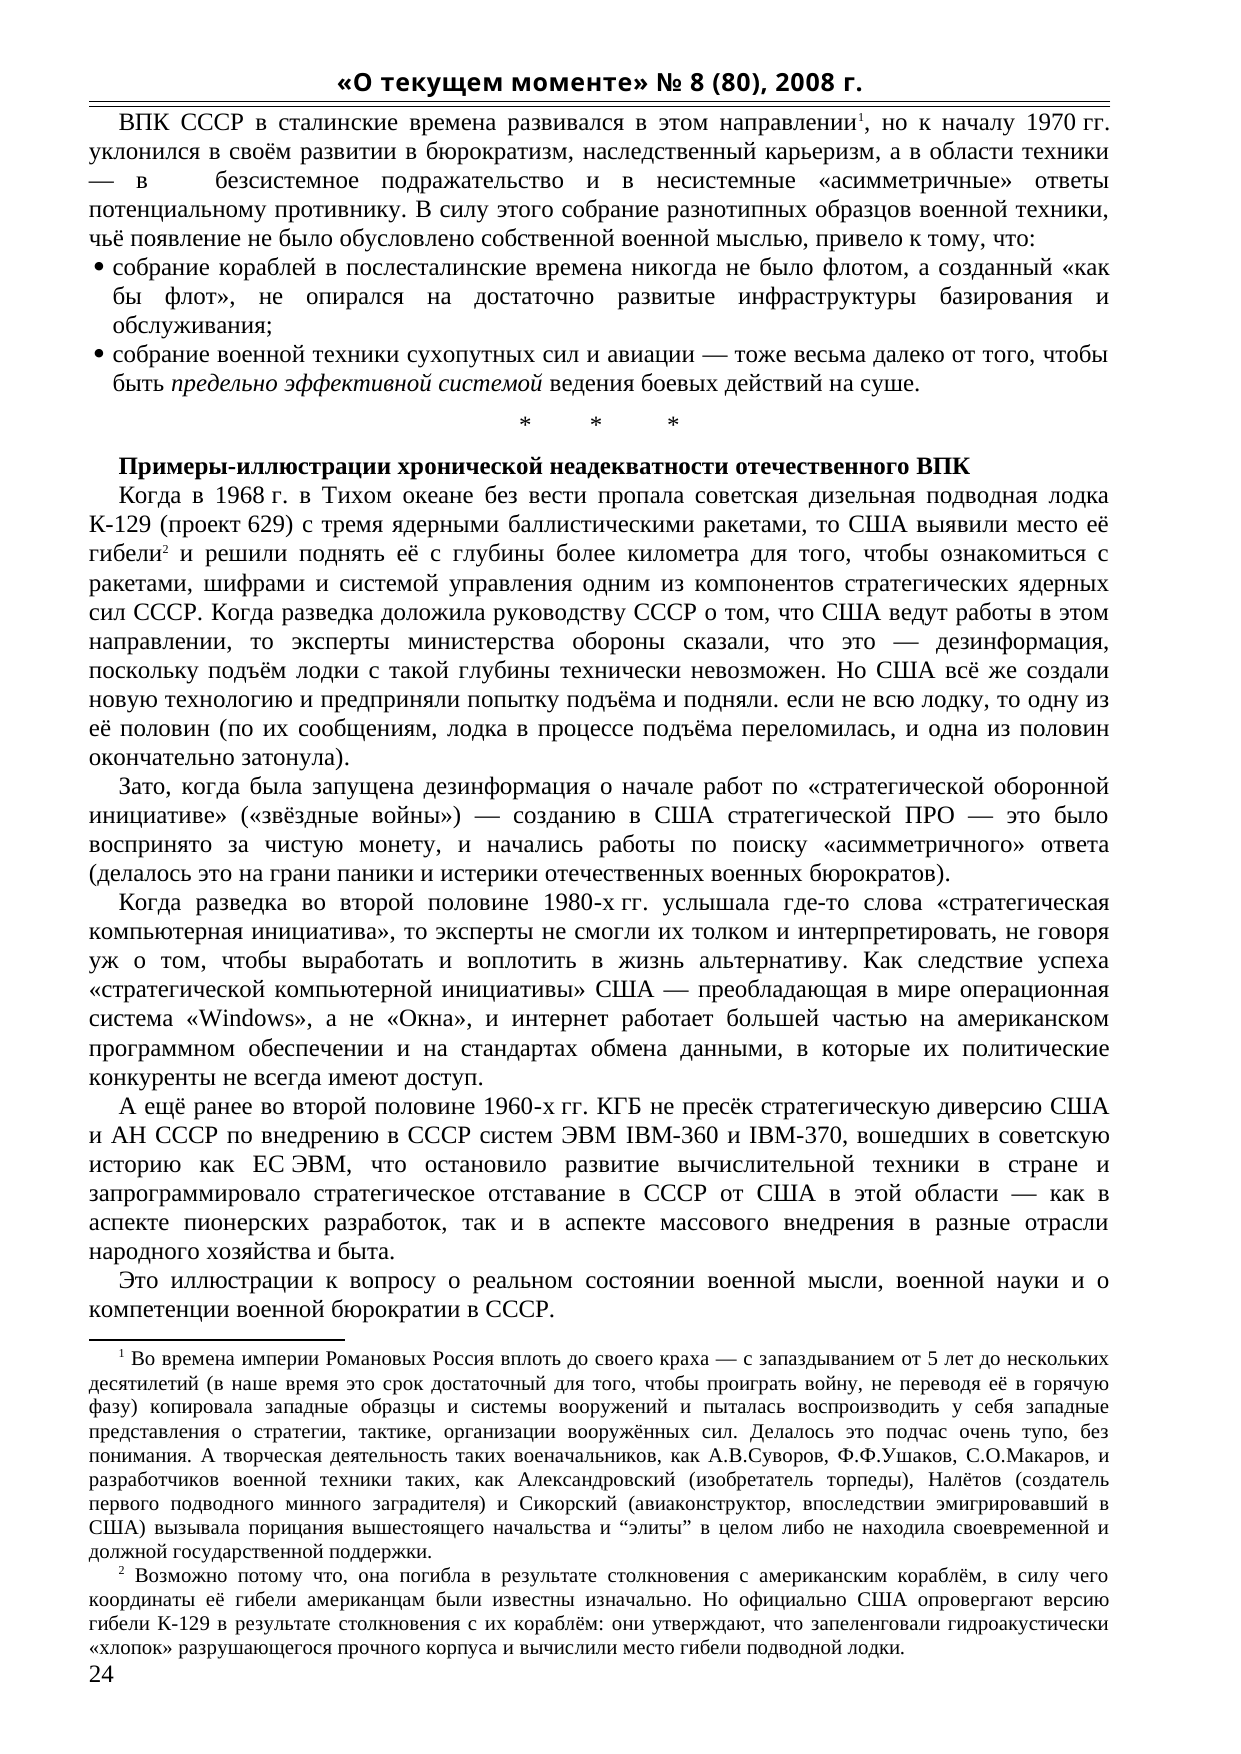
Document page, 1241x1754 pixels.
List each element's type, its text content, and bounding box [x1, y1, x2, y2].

text Возможно потому что, она погибла в результате столкновения с американским кораблём, в силу чего координаты её гибели американцам были известны изначально. Но официально США опровергают версию гибели К‑129 в результате столкновения с их кораблём: они утверждают, что запеленговали гидроакустически «хлопок» разрушающегося прочного корпуса и вычислили место гибели подводной лодки. [89, 1563, 1110, 1659]
text Во времена империи Романовых Россия вплоть до своего краха — с запаздыванием от 5 лет до нескольких десятилетий (в наше время это срок достаточный для того, чтобы проиграть войну, не переводя её в горячую фазу) копировала западные образцы и системы вооружений и пыталась воспроизводить у себя западные представления о стратегии, тактике, организации вооружённых сил. Делалось это подчас очень тупо, без понимания. А творческая деятельность таких военачальников, как А.В.Суворов, Ф.Ф.Ушаков, С.О.Макаров, и разработчиков военной техники таких, как Александровский (изобретатель торпеды), Налётов (создатель первого подводного минного заградителя) и Сикорский (авиаконструктор, впоследствии эмигрировавший в США) вызывала порицания вышестоящего начальства и “элиты” в целом либо не находила своевременной и должной государственной поддержки. [89, 1346, 1110, 1563]
list собрание кораблей в послесталинские времена никогда не было флотом, а созданный «как бы флот», не опирался на достаточно развитые инфраструктуры базирования и обслуживания; [94, 252, 1110, 339]
list собрание военной техники сухопутных сил и авиации — тоже весьма далеко от того, чтобы быть предельно эффективной системой ведения боевых действий на суше. [94, 339, 1110, 397]
text Примеры-иллюстрации хронической неадекватности отечественного ВПК [89, 451, 1110, 480]
text А ещё ранее во второй половине 1960‑х гг. КГБ не пресёк стратегическую диверсию США и АН СССР по внедрению в СССР систем ЭВМ IBM-360 и IBM-370, вошедших в советскую историю как ЕС ЭВМ, что остановило развитие вычислительной техники в стране и запрограммировало стратегическое отставание в СССР от США в этой области — как в аспекте пионерских разработок, так и в аспекте массового внедрения в разные отрасли народного хозяйства и быта. [89, 1091, 1110, 1265]
text Это иллюстрации к вопросу о реальном состоянии военной мысли, военной науки и о компетенции военной бюрократии в СССР. [89, 1265, 1110, 1323]
text * * * [89, 409, 1110, 439]
text Зато, когда была запущена дезинформация о начале работ по «стратегической оборонной инициативе» («звёздные войны») — созданию в США стратегической ПРО — это было воспринято за чистую монету, и начались работы по поиску «асимметричного» ответа (делалось это на грани паники и истерики отечественных военных бюрократов). [89, 771, 1110, 887]
text Когда в 1968 г. в Тихом океане без вести пропала советская дизельная подводная лодка К‑129 (проект 629) с тремя ядерными баллистическими ракетами, то США выявили место её гибели и решили поднять её с глубины более километра для того, чтобы ознакомиться с ракетами, шифрами и системой управления одним из компонентов стратегических ядерных сил СССР. Когда разведка доложила руководству СССР о том, что США ведут работы в этом направлении, то эксперты министерства обороны сказали, что это — дезинформация, поскольку подъём лодки с такой глубины технически невозможен. Но США всё же создали новую технологию и предприняли попытку подъёма и подняли. если не всю лодку, то одну из её половин (по их сообщениям, лодка в процессе подъёма переломилась, и одна из половин окончательно затонула). [89, 480, 1110, 771]
text ВПК СССР в сталинские времена развивался в этом направлении, но к началу 1970 гг. уклонился в своём развитии в бюрократизм, наследственный карьеризм, а в области техники — в безсистемное подражательство и в несистемные «асимметричные» ответы потенциальному противнику. В силу этого собрание разнотипных образцов военной техники, чьё появление не было обусловлено собственной военной мыслью, привело к тому, что: [89, 107, 1110, 252]
text Когда разведка во второй половине 1980‑х гг. услышала где-то слова «стратегическая компьютерная инициатива», то эксперты не смогли их толком и интерпретировать, не говоря уж о том, чтобы выработать и воплотить в жизнь альтернативу. Как следствие успеха «стратегической компьютерной инициативы» США — преобладающая в мире операционная система «Windows», а не «Окна», и интернет работает большей частью на американском программном обеспечении и на стандартах обмена данными, в которые их политические конкуренты не всегда имеют доступ. [89, 887, 1110, 1091]
